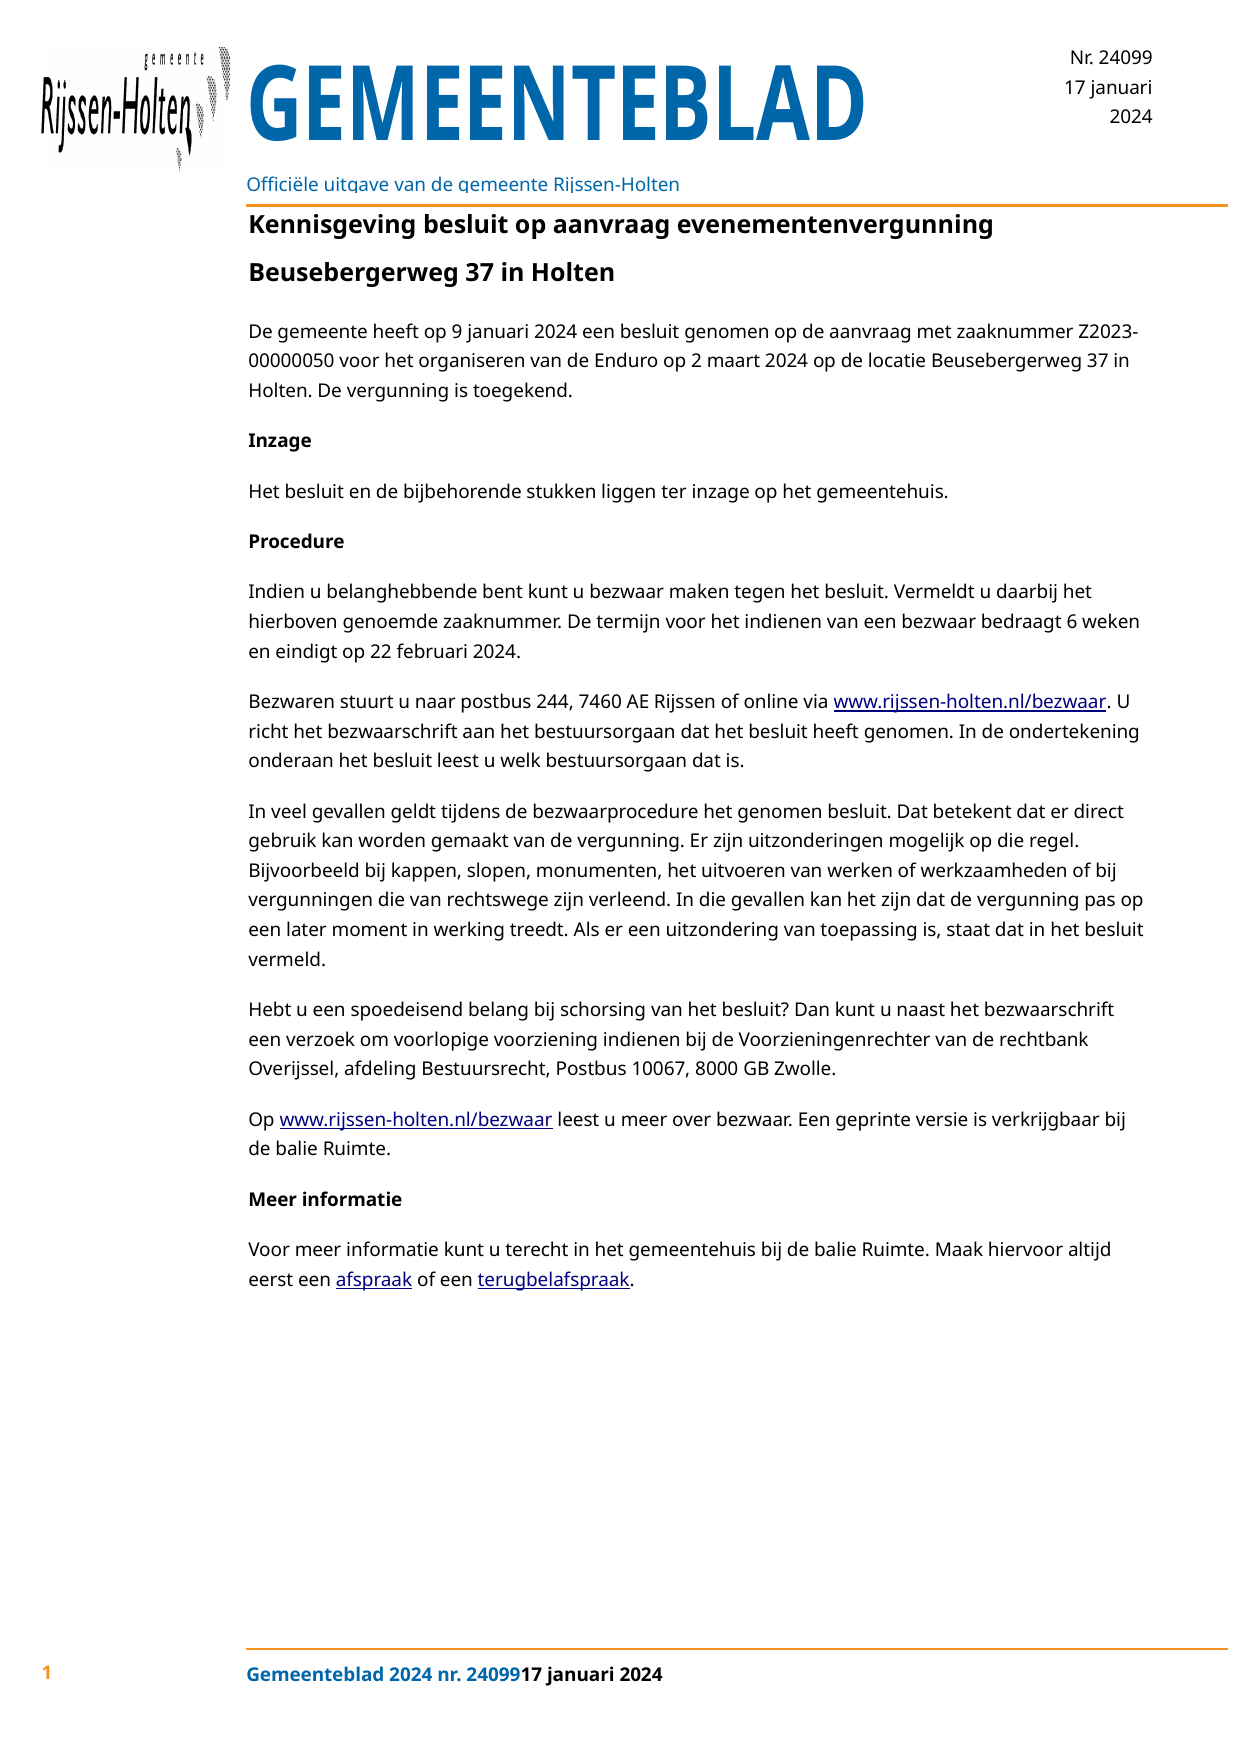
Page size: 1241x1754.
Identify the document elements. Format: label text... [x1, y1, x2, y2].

text Bezwaren stuurt u naar postbus 244, 7460 AE Rijssen of online via www.rijssen-holten.nl/bezwaar. U richt het bezwaarschrift aan het bestuursorgaan dat het besluit heeft genomen. In de ondertekening onderaan het besluit leest u welk bestuursorgaan dat is. [248, 688, 1152, 773]
text Het besluit en de bijbehorende stukken liggen ter inzage op het gemeentehuis. [248, 478, 1152, 504]
text Voor meer informatie kunt u terecht in het gemeentehuis bij de balie Ruimte. Maak hiervoor altijd eerst een afspraak of een terugbelafspraak. [248, 1236, 1152, 1292]
text Inzage [248, 427, 1152, 453]
text Meer informatie [248, 1186, 1152, 1212]
text De gemeente heeft op 9 januari 2024 een besluit genomen op de aanvraag met zaaknummer Z2023-00000050 voor het organiseren van de Enduro op 2 maart 2024 op de locatie Beusebergerweg 37 in Holten. De vergunning is toegekend. [248, 318, 1152, 403]
text Op www.rijssen-holten.nl/bezwaar leest u meer over bezwaar. Een geprinte versie is verkrijgbaar bij de balie Ruimte. [248, 1106, 1152, 1161]
text Kennisgeving besluit op aanvraag evenementenvergunning Beusebergerweg 37 in Holten [248, 207, 1152, 288]
text Hebt u een spoedeisend belang bij schorsing van het besluit? Dan kunt u naast het bezwaarschrift een verzoek om voorlopige voorziening indienen bij de Voorzieningenrechter van de rechtbank Overijssel, afdeling Bestuursrecht, Postbus 10067, 8000 GB Zwolle. [248, 996, 1152, 1081]
picture [41, 47, 231, 172]
text In veel gevallen geldt tijdens de bezwaarprocedure het genomen besluit. Dat betekent dat er direct gebruik kan worden gemaakt van de vergunning. Er zijn uitzonderingen mogelijk op die regel. Bijvoorbeeld bij kappen, slopen, monumenten, het uitvoeren van werken of werkzaamheden of bij vergunningen die van rechtswege zijn verleend. In die gevallen kan het zijn dat de vergunning pas op een later moment in werking treedt. Als er een uitzondering van toepassing is, staat dat in het besluit vermeld. [248, 798, 1152, 972]
text Indien u belanghebbende bent kunt u bezwaar maken tegen het besluit. Vermeldt u daarbij het hierboven genoemde zaaknummer. De termijn voor het indienen van een bezwaar bedraagt 6 weken en eindigt op 22 februari 2024. [248, 579, 1152, 664]
text Procedure [248, 528, 1152, 554]
